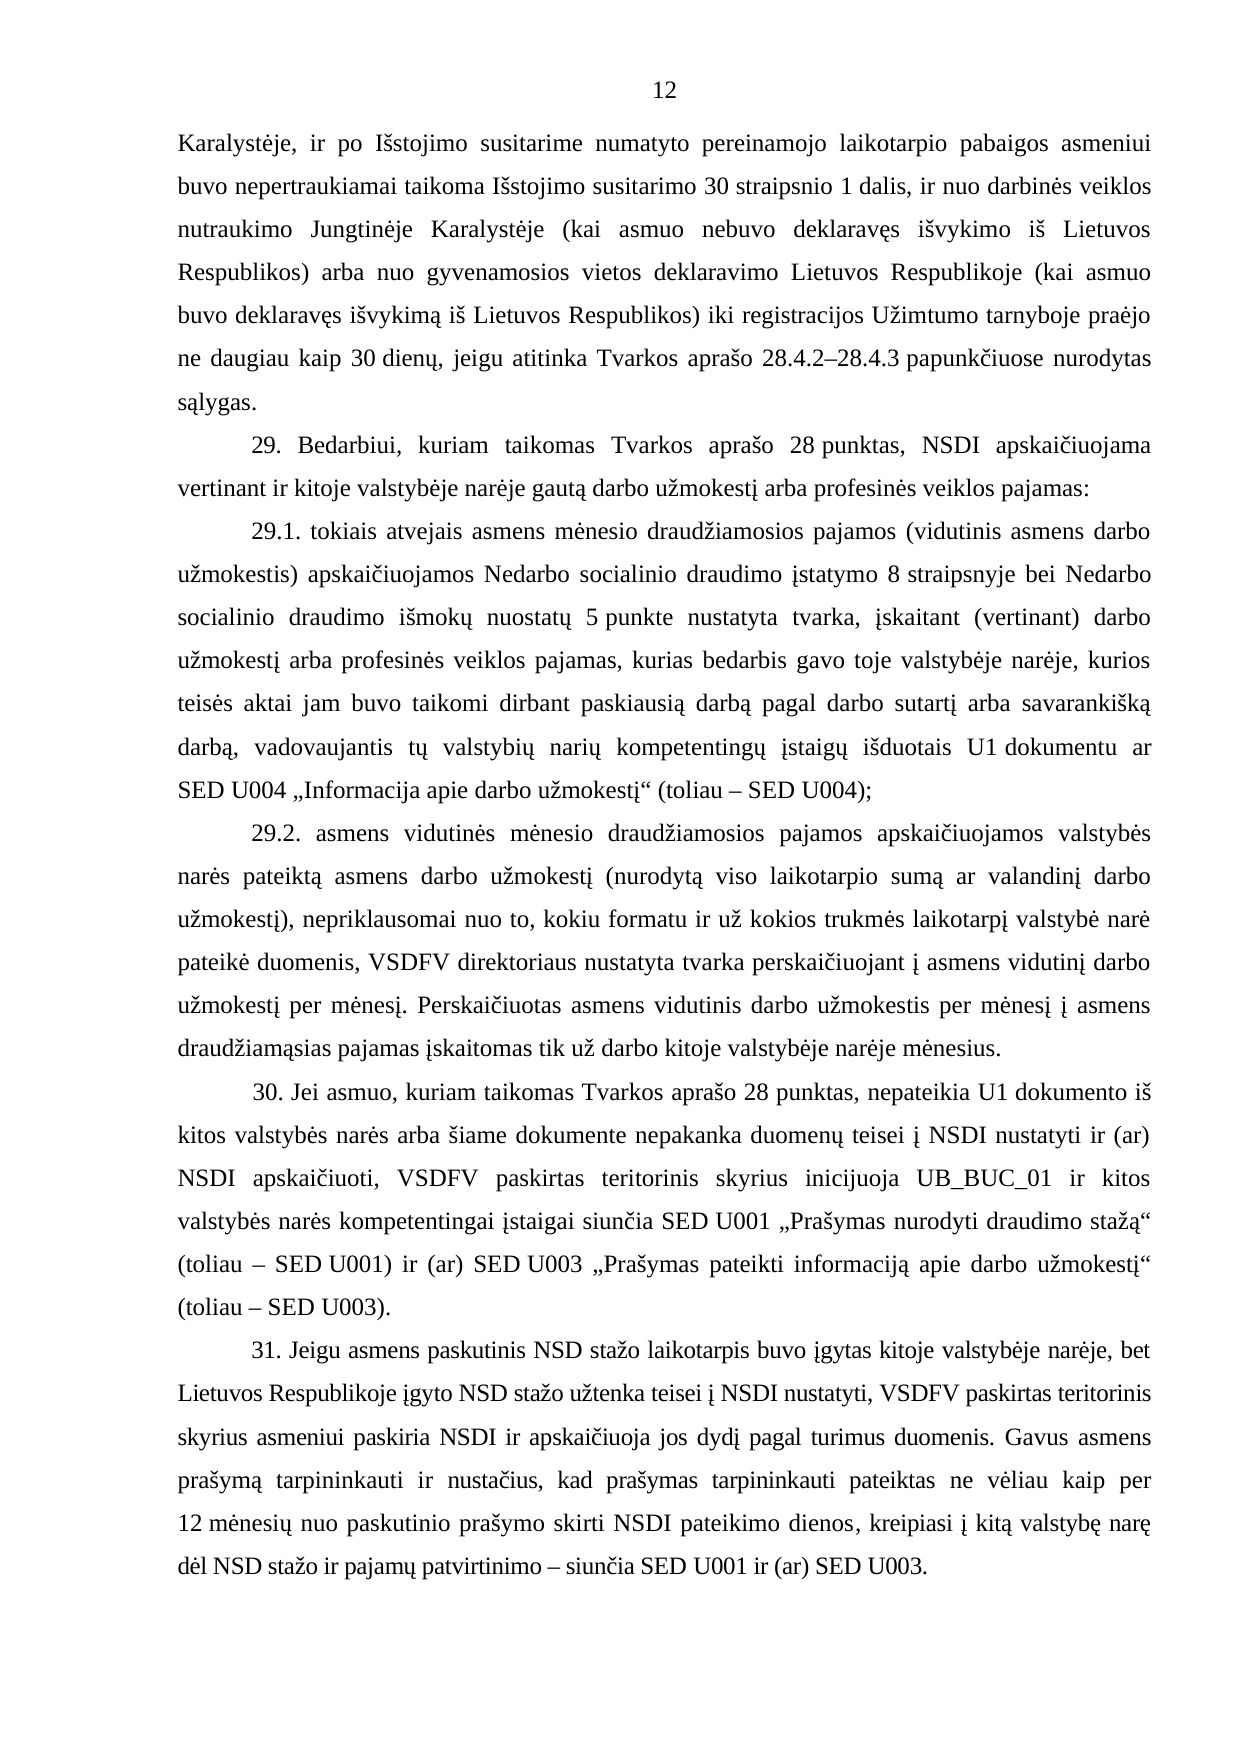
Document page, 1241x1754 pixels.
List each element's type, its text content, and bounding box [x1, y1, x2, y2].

text 30. Jei asmuo, kuriam taikomas Tvarkos aprašo 28 punktas, nepateikia U1 dokumento iš kitos valstybės narės arba šiame dokumente nepakanka duomenų teisei į NSDI nustatyti ir (ar) NSDI apskaičiuoti, VSDFV paskirtas teritorinis skyrius inicijuoja UB_BUC_01 ir kitos valstybės narės kompetentingai įstaigai siunčia SED U001 „Prašymas nurodyti draudimo stažą“ (toliau – SED U001) ir (ar) SED U003 „Prašymas pateikti informaciją apie darbo užmokestį“ (toliau – SED U003). [177, 1077, 1152, 1321]
text Karalystėje, ir po Išstojimo susitarime numatyto pereinamojo laikotarpio pabaigos asmeniui buvo nepertraukiamai taikoma Išstojimo susitarimo 30 straipsnio 1 dalis, ir nuo darbinės veiklos nutraukimo Jungtinėje Karalystėje (kai asmuo nebuvo deklaravęs išvykimo iš Lietuvos Respublikos) arba nuo gyvenamosios vietos deklaravimo Lietuvos Respublikoje (kai asmuo buvo deklaravęs išvykimą iš Lietuvos Respublikos) iki registracijos Užimtumo tarnyboje praėjo ne daugiau kaip 30 dienų, jeigu atitinka Tvarkos aprašo 28.4.2–28.4.3 papunkčiuose nurodytas sąlygas. [177, 128, 1152, 415]
text 29.2. asmens vidutinės mėnesio draudžiamosios pajamos apskaičiuojamos valstybės narės pateiktą asmens darbo užmokestį (nurodytą viso laikotarpio sumą ar valandinį darbo užmokestį), nepriklausomai nuo to, kokiu formatu ir už kokios trukmės laikotarpį valstybė narė pateikė duomenis, VSDFV direktoriaus nustatyta tvarka perskaičiuojant į asmens vidutinį darbo užmokestį per mėnesį. Perskaičiuotas asmens vidutinis darbo užmokestis per mėnesį į asmens draudžiamąsias pajamas įskaitomas tik už darbo kitoje valstybėje narėje mėnesius. [177, 818, 1152, 1062]
text 31. Jeigu asmens paskutinis NSD stažo laikotarpis buvo įgytas kitoje valstybėje narėje, bet Lietuvos Respublikoje įgyto NSD stažo užtenka teisei į NSDI nustatyti, VSDFV paskirtas teritorinis skyrius asmeniui paskiria NSDI ir apskaičiuoja jos dydį pagal turimus duomenis. Gavus asmens prašymą tarpininkauti ir nustačius, kad prašymas tarpininkauti pateiktas ne vėliau kaip per 12 mėnesių nuo paskutinio prašymo skirti NSDI pateikimo dienos, kreipiasi į kitą valstybę narę dėl NSD stažo ir pajamų patvirtinimo – siunčia SED U001 ir (ar) SED U003. [177, 1335, 1152, 1580]
text 29.1. tokiais atvejais asmens mėnesio draudžiamosios pajamos (vidutinis asmens darbo užmokestis) apskaičiuojamos Nedarbo socialinio draudimo įstatymo 8 straipsnyje bei Nedarbo socialinio draudimo išmokų nuostatų 5 punkte nustatyta tvarka, įskaitant (vertinant) darbo užmokestį arba profesinės veiklos pajamas, kurias bedarbis gavo toje valstybėje narėje, kurios teisės aktai jam buvo taikomi dirbant paskiausią darbą pagal darbo sutartį arba savarankišką darbą, vadovaujantis tų valstybių narių kompetentingų įstaigų išduotais U1 dokumentu ar SED U004 „Informacija apie darbo užmokestį“ (toliau – SED U004); [177, 516, 1152, 803]
text 29. Bedarbiui, kuriam taikomas Tvarkos aprašo 28 punktas, NSDI apskaičiuojama vertinant ir kitoje valstybėje narėje gautą darbo užmokestį arba profesinės veiklos pajamas: [177, 430, 1152, 502]
